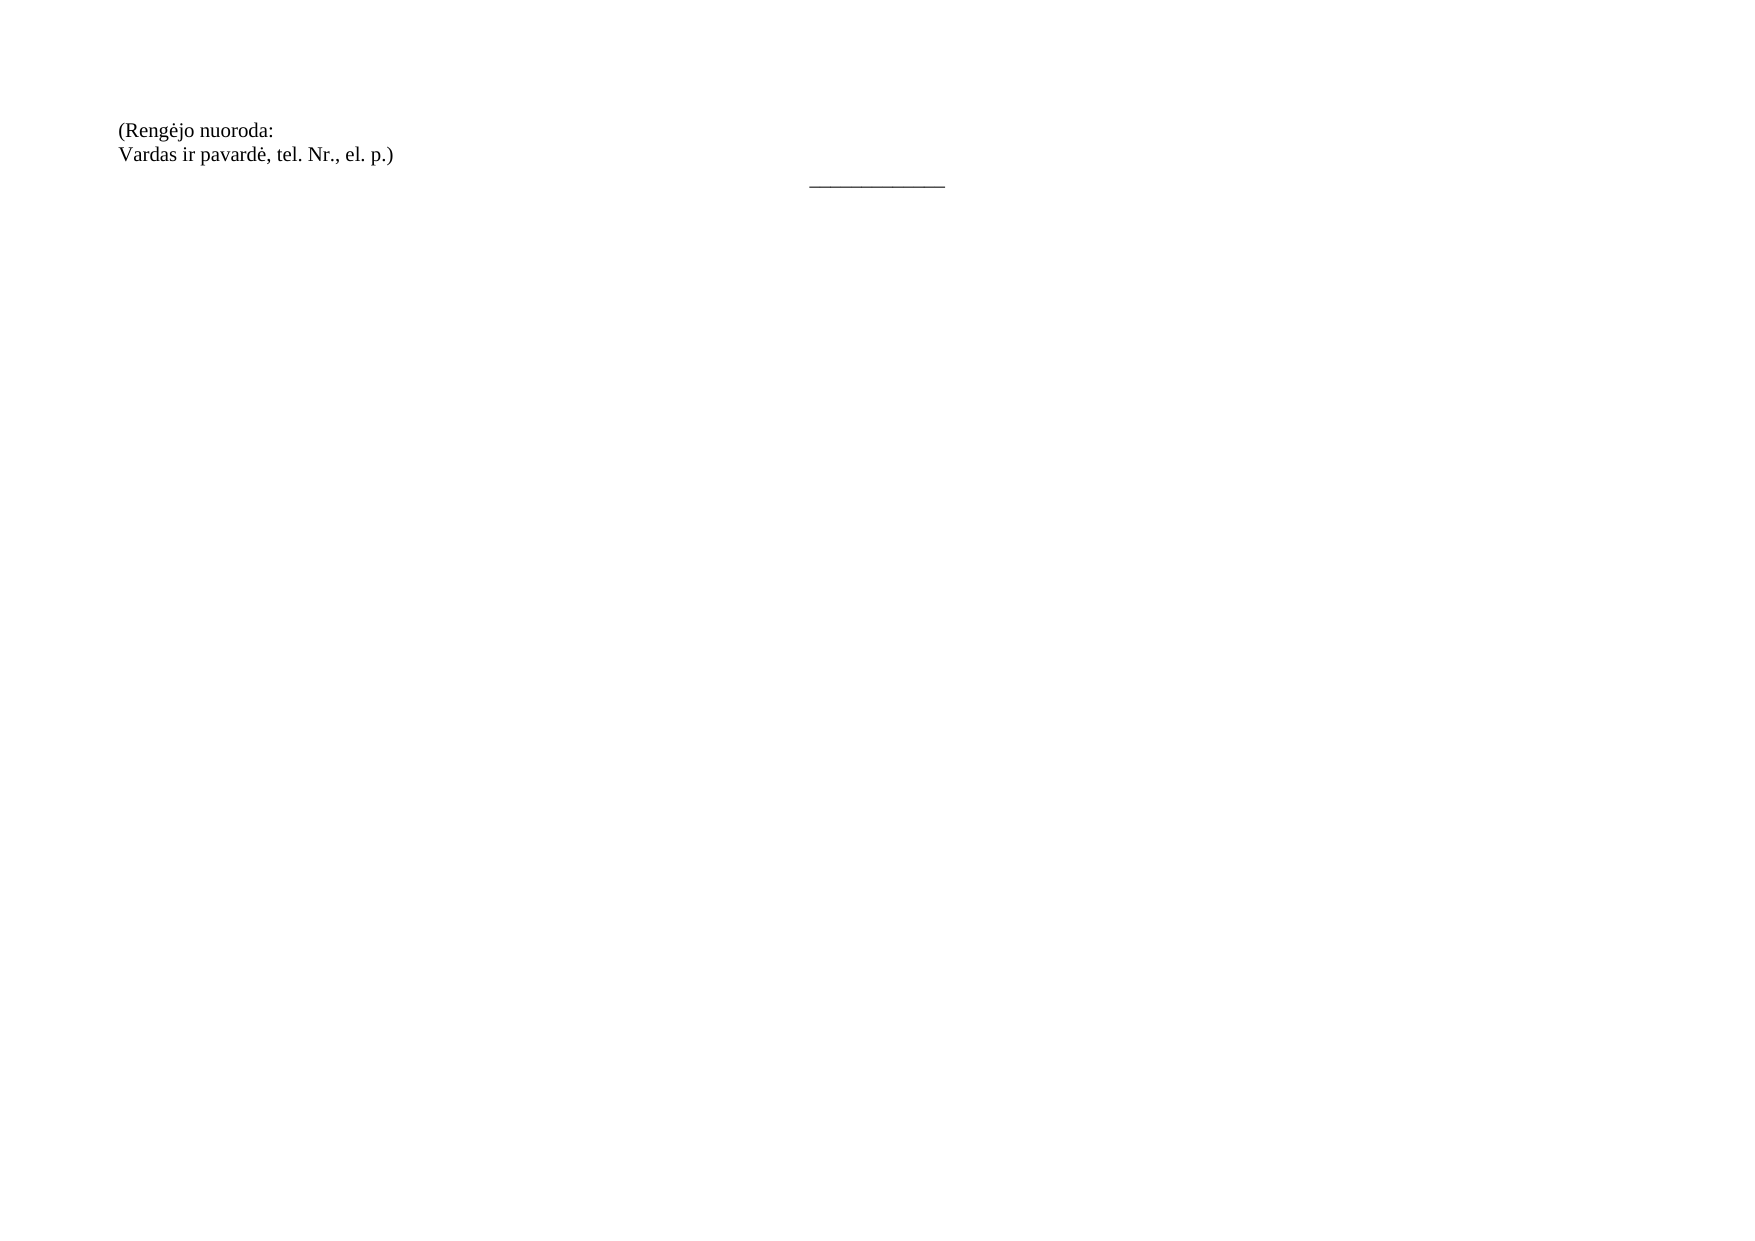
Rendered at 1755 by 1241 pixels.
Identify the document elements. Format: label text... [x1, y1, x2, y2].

text _____________ [118, 166, 1636, 190]
text Vardas ir pavardė, tel. Nr., el. p.) [118, 142, 1636, 166]
text (Rengėjo nuoroda: [118, 118, 1636, 142]
